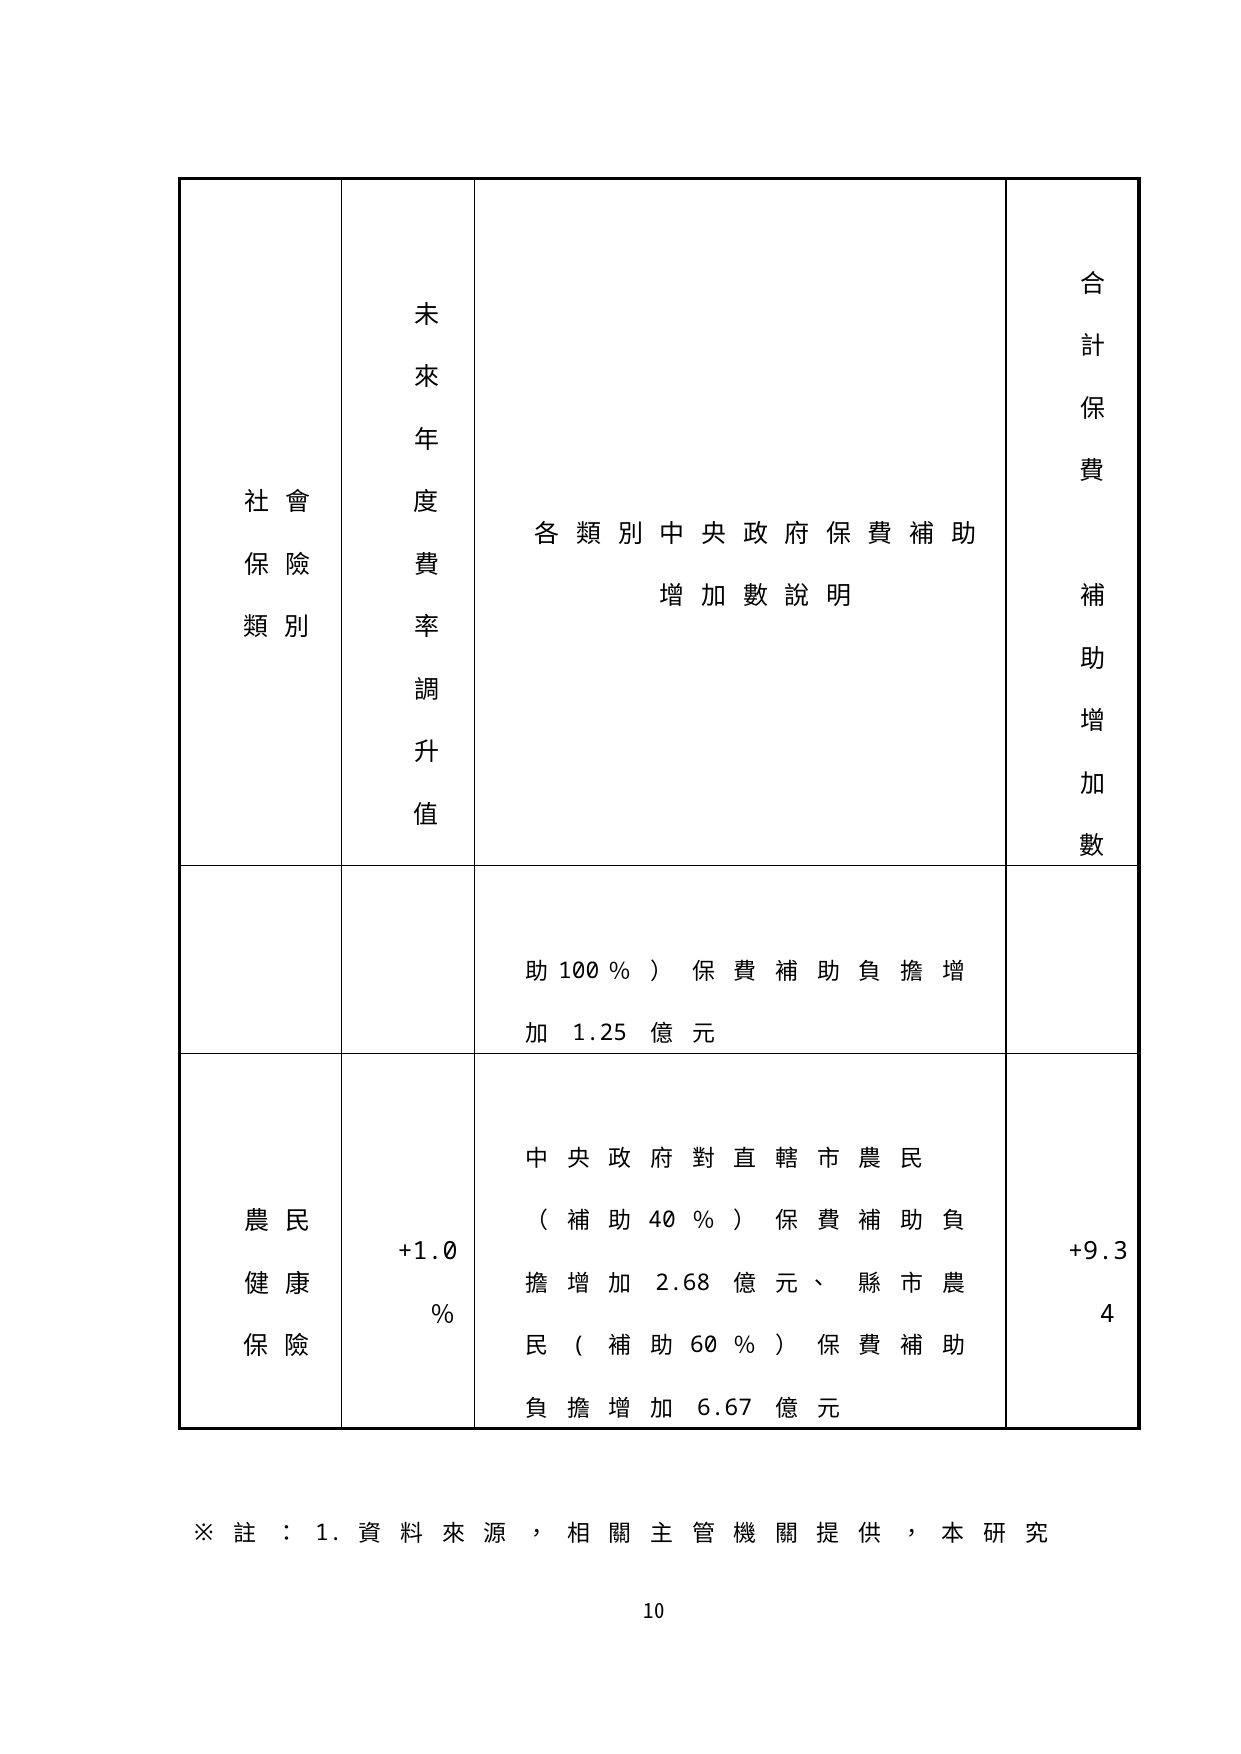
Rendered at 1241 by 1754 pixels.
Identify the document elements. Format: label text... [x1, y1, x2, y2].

table_cell [342, 866, 474, 1053]
table_header 社會保險類別 [181, 180, 341, 864]
table_cell +1.0％ [342, 1054, 474, 1427]
table_cell +9.34 [1007, 1054, 1137, 1427]
table_cell [181, 866, 341, 1053]
table_cell 農民健康保險 [181, 1054, 341, 1427]
text ※註：1.資料來源，相關主管機關提供，本研究 [168, 1490, 1090, 1552]
table_cell 助100％）保費補助負擔增加1.25億元 [475, 866, 1005, 1053]
table_header 各類別中央政府保費補助增加數說明 [475, 180, 1005, 864]
table_cell [1007, 866, 1137, 1053]
table_header 合計保費 補助增加數 [1007, 180, 1137, 864]
table_cell 中央政府對直轄市農民（補助40％）保費補助負擔增加2.68億元、縣市農民(補助60％）保費補助負擔增加6.67億元 [475, 1054, 1005, 1427]
table_header 未來年度 費率調升值 [342, 180, 474, 864]
